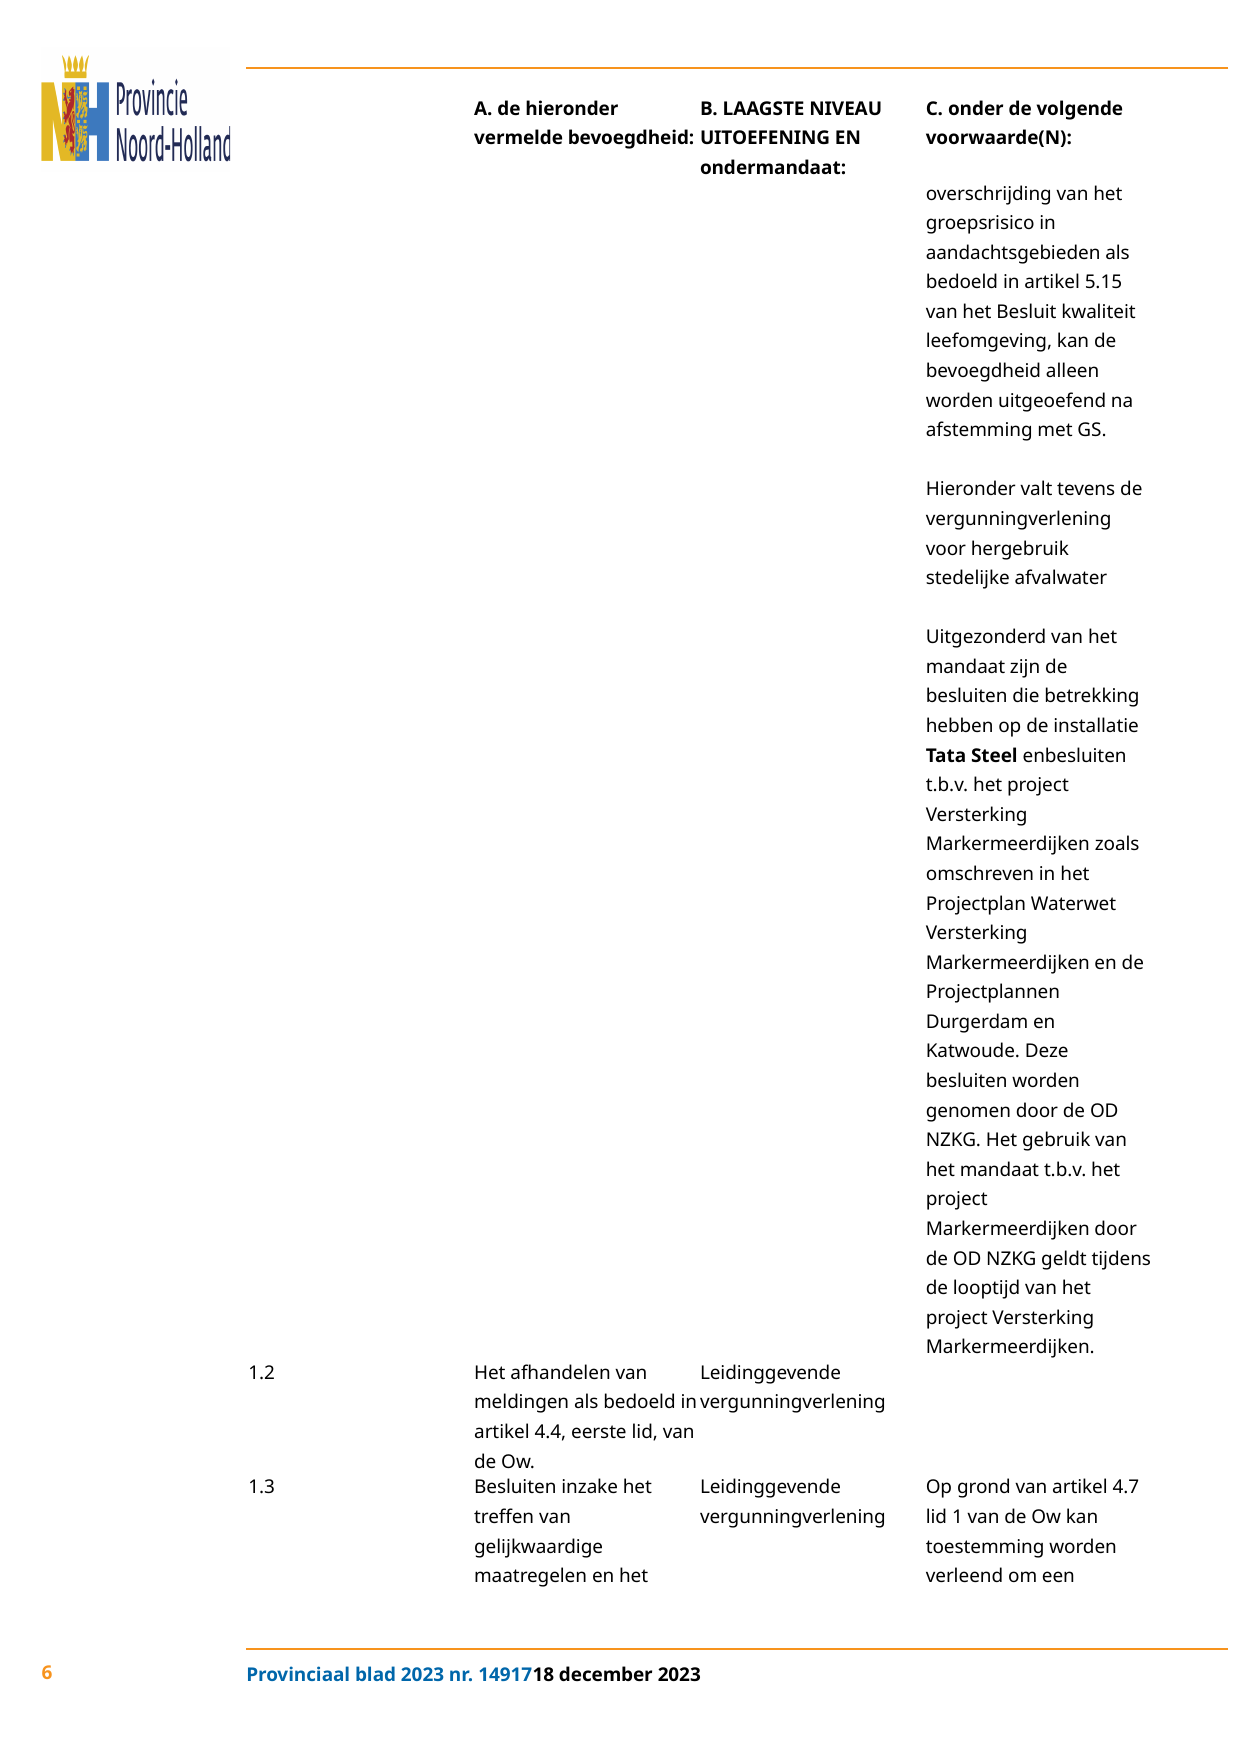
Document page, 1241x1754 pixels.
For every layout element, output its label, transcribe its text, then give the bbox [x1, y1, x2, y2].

table_cell [700, 180, 926, 1359]
table_cell overschrijding van het groepsrisico in aandachtsgebieden als bedoeld in artikel 5.15 van het Besluit kwaliteit leefomgeving, kan de bevoegdheid alleen worden uitgeoefend na afstemming met GS. Hieronder valt tevens de vergunningverlening voor hergebruik stedelijke afvalwater Uitgezonderd van het mandaat zijn de besluiten die betrekking hebben op de installatie Tata Steel enbesluiten t.b.v. het project Versterking Markermeerdijken zoals omschreven in het Projectplan Waterwet Versterking Markermeerdijken en de Projectplannen Durgerdam en Katwoude. Deze besluiten worden genomen door de OD NZKG. Het gebruik van het mandaat t.b.v. het project Markermeerdijken door de OD NZKG geldt tijdens de looptijd van het project Versterking Markermeerdijken. [926, 180, 1152, 1359]
picture [41, 47, 231, 172]
table_cell Leidinggevende vergunningverlening [700, 1359, 926, 1474]
table_cell [474, 180, 700, 1359]
table_cell Het afhandelen van meldingen als bedoeld in artikel 4.4, eerste lid, van de Ow. [474, 1359, 700, 1474]
table_header B. LAAGSTE NIVEAU UITOEFENING EN ondermandaat: [700, 95, 926, 180]
table_cell 1.2 [248, 1359, 474, 1474]
table_cell 1.3 [248, 1474, 474, 1588]
table_header A. de hieronder vermelde bevoegdheid: [474, 95, 700, 180]
table_cell Besluiten inzake het treffen van gelijkwaardige maatregelen en het [474, 1474, 700, 1588]
table_header [248, 95, 474, 180]
table_cell Leidinggevende vergunningverlening [700, 1474, 926, 1588]
table_cell [248, 180, 474, 1359]
table_header C. onder de volgende voorwaarde(N): [926, 95, 1152, 180]
table_cell [926, 1359, 1152, 1474]
table_cell Op grond van artikel 4.7 lid 1 van de Ow kan toestemming worden verleend om een [926, 1474, 1152, 1588]
